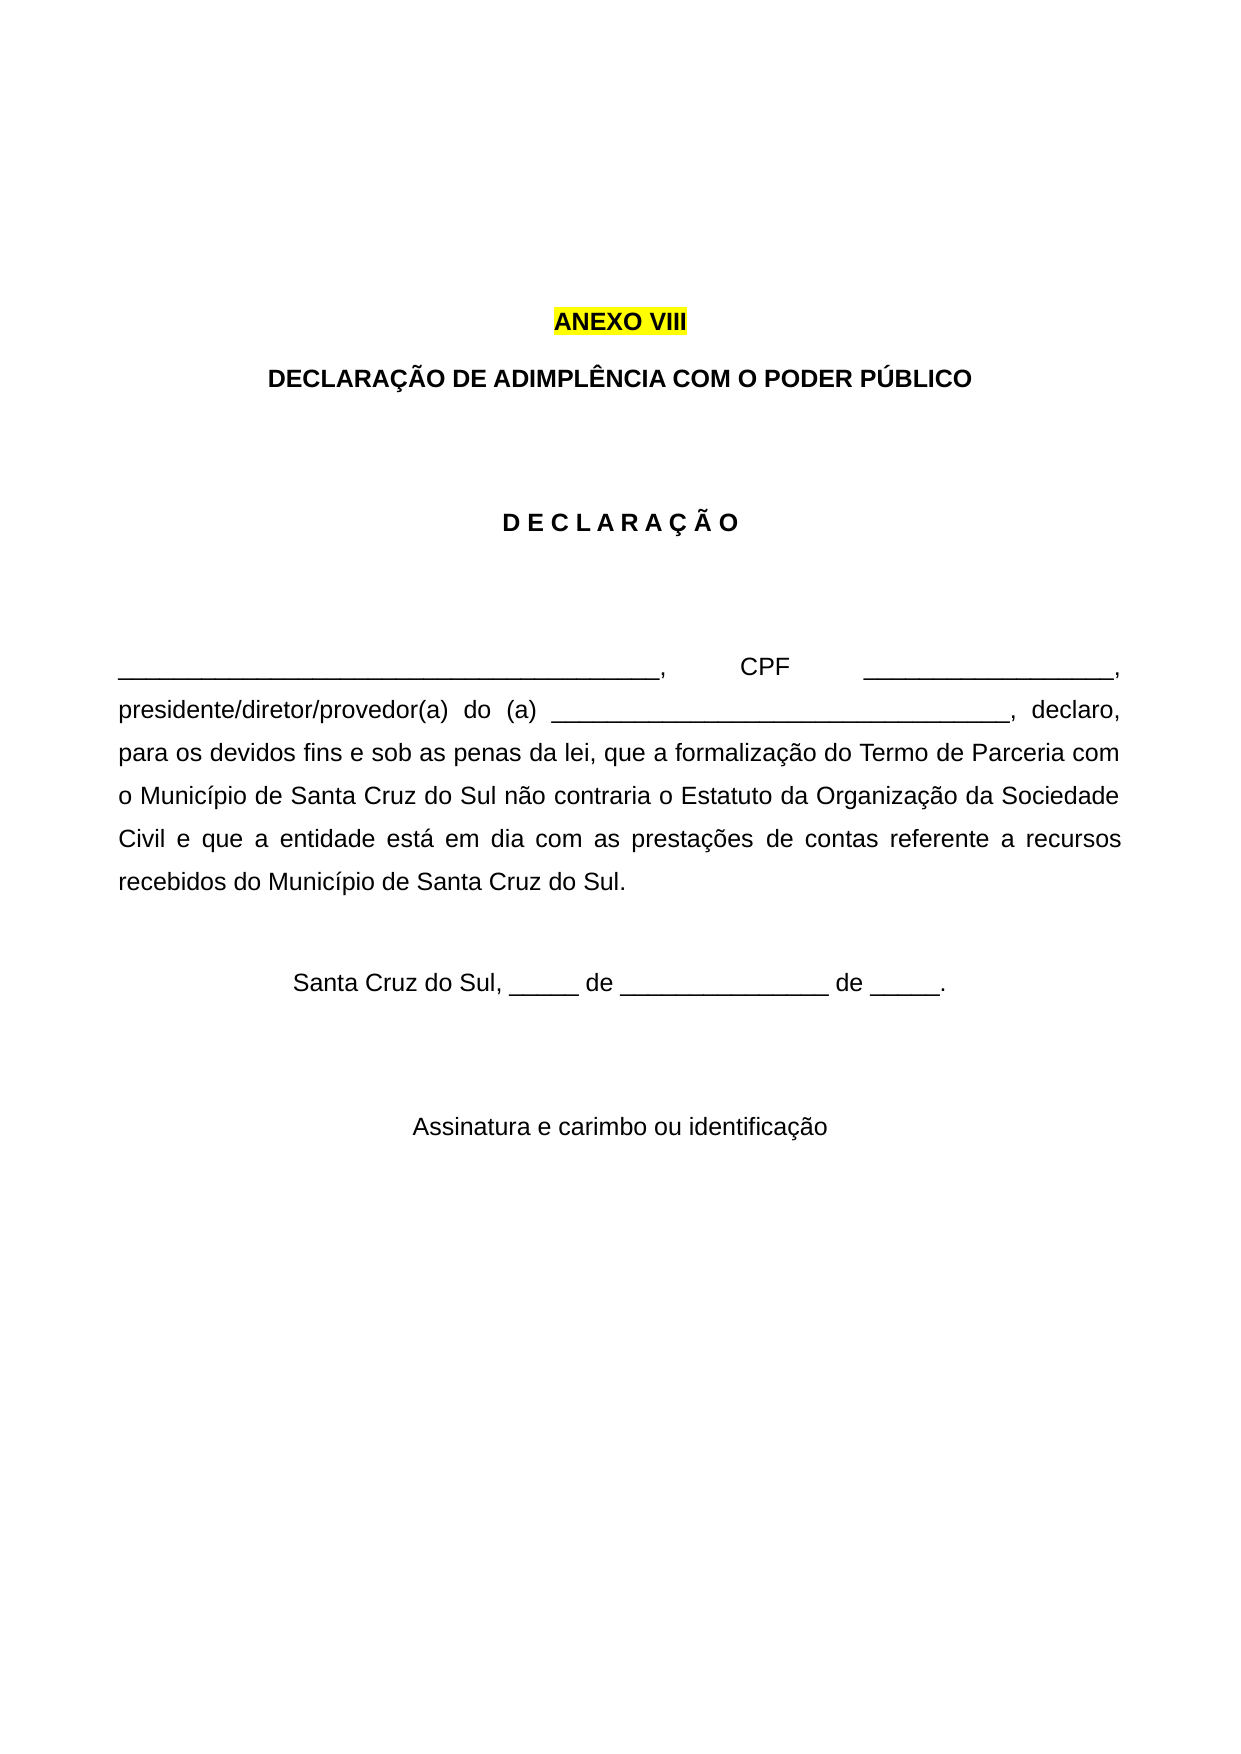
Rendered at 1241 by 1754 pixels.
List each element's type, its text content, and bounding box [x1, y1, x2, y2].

text D E C L A R A Ç Ã O [118, 508, 1122, 537]
text Santa Cruz do Sul, _____ de _______________ de _____. [118, 968, 1122, 997]
text ANEXO VIII [118, 307, 1122, 335]
text Assinatura e carimbo ou identificação [118, 1112, 1122, 1140]
text _______________________________________, CPF __________________, presidente/diretor/provedor(a) do (a) _________________________________, declaro, para os devidos fins e sob as penas da lei, que a formalização do Termo de Parceria com o Município de Santa Cruz do Sul não contraria o Estatuto da Organização da Sociedade Civil e que a entidade está em dia com as prestações de contas referente a recursos recebidos do Município de Santa Cruz do Sul. [118, 652, 1122, 896]
text DECLARAÇÃO DE ADIMPLÊNCIA COM O PODER PÚBLICO [118, 364, 1122, 393]
